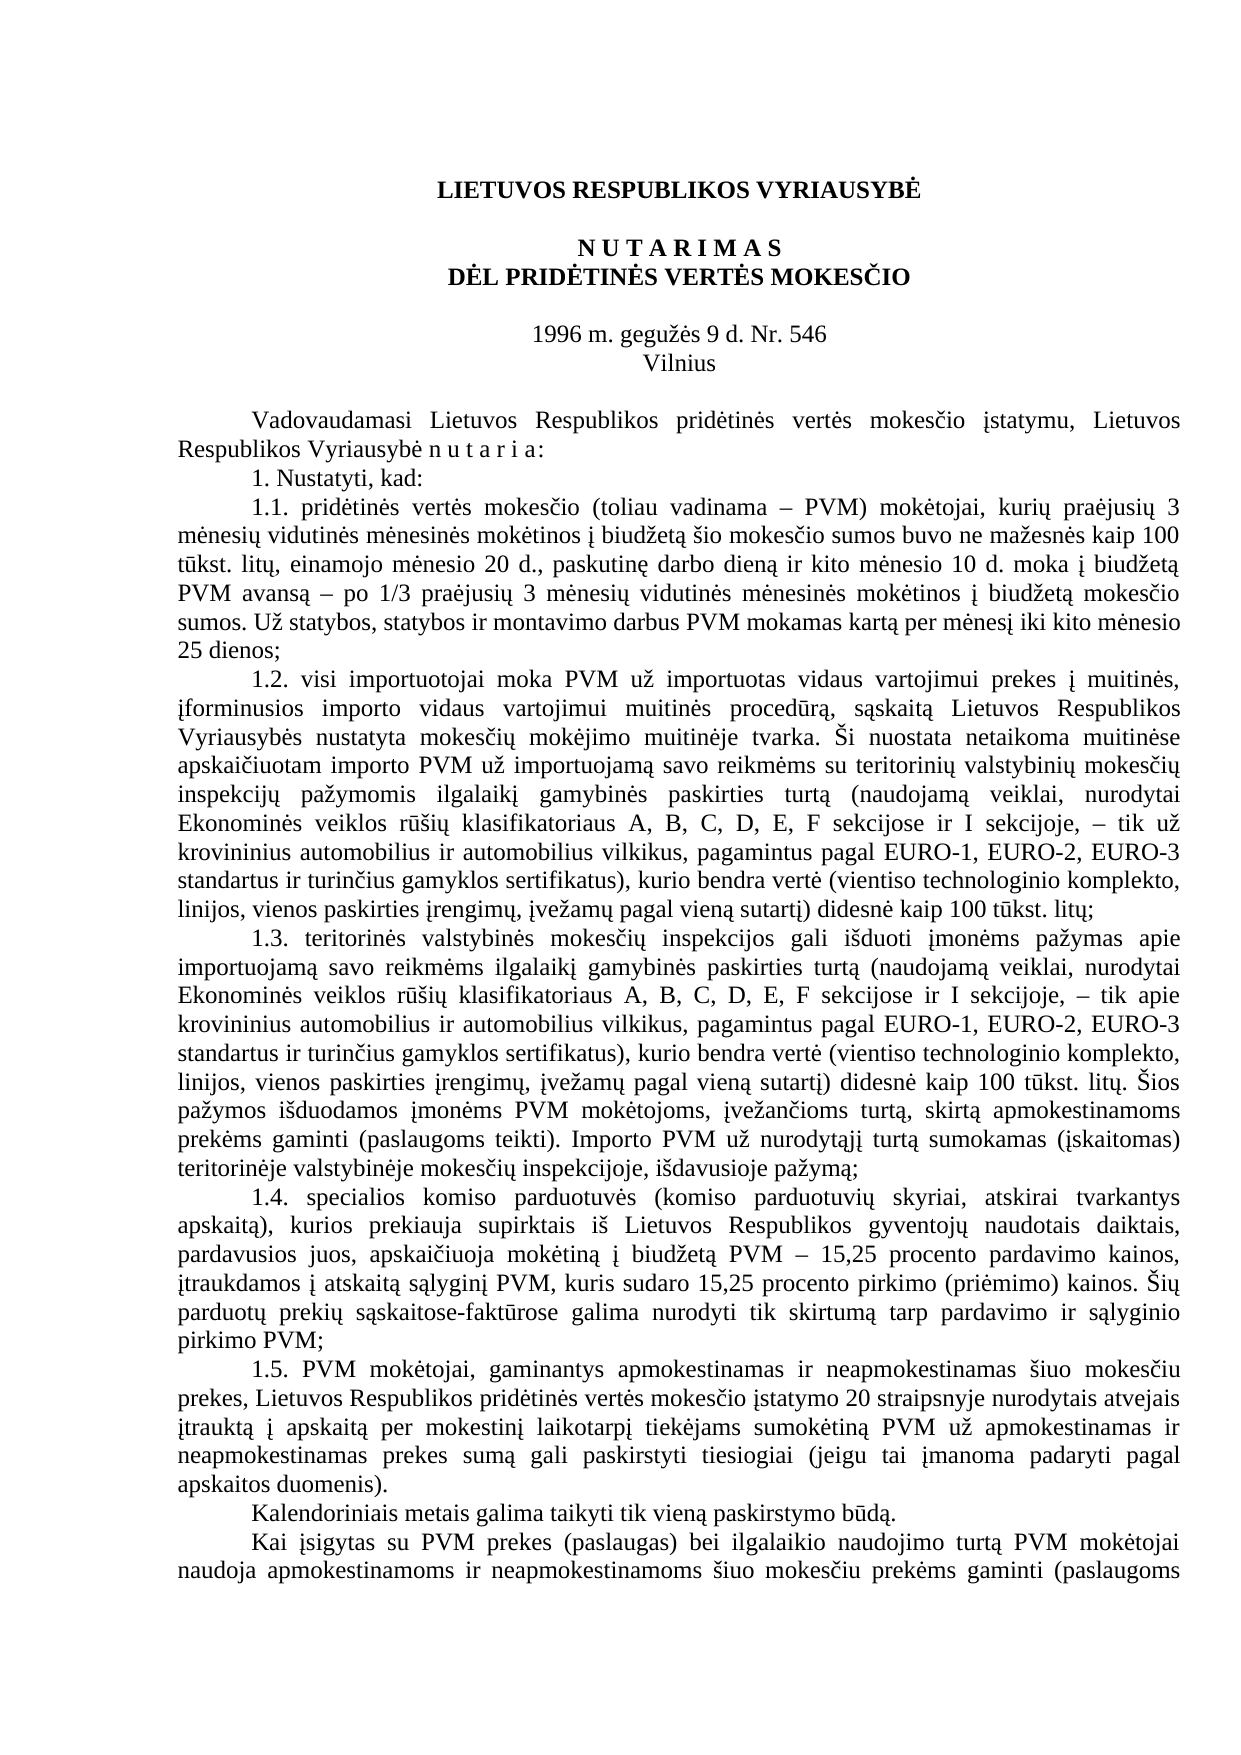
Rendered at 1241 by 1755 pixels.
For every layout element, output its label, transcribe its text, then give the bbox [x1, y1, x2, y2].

text 1.4. specialios komiso parduotuvės (komiso parduotuvių skyriai, atskirai tvarkantys apskaitą), kurios prekiauja supirktais iš Lietuvos Respublikos gyventojų naudotais daiktais, pardavusios juos, apskaičiuoja mokėtiną į biudžetą PVM – 15,25 procento pardavimo kainos, įtraukdamos į atskaitą sąlyginį PVM, kuris sudaro 15,25 procento pirkimo (priėmimo) kainos. Šių parduotų prekių sąskaitose-faktūrose galima nurodyti tik skirtumą tarp pardavimo ir sąlyginio pirkimo PVM; [177, 1182, 1181, 1354]
text 1. Nustatyti, kad: [177, 463, 1181, 492]
text N U T A R I M A S [177, 233, 1181, 262]
text 1.1. pridėtinės vertės mokesčio (toliau vadinama – PVM) mokėtojai, kurių praėjusių 3 mėnesių vidutinės mėnesinės mokėtinos į biudžetą šio mokesčio sumos buvo ne mažesnės kaip 100 tūkst. litų, einamojo mėnesio 20 d., paskutinę darbo dieną ir kito mėnesio 10 d. moka į biudžetą PVM avansą – po 1/3 praėjusių 3 mėnesių vidutinės mėnesinės mokėtinos į biudžetą mokesčio sumos. Už statybos, statybos ir montavimo darbus PVM mokamas kartą per mėnesį iki kito mėnesio 25 dienos; [177, 492, 1181, 664]
text LIETUVOS RESPUBLIKOS VYRIAUSYBĖ [177, 176, 1181, 204]
text 1996 m. gegužės 9 d. Nr. 546 [177, 319, 1181, 348]
text 1.3. teritorinės valstybinės mokesčių inspekcijos gali išduoti įmonėms pažymas apie importuojamą savo reikmėms ilgalaikį gamybinės paskirties turtą (naudojamą veiklai, nurodytai Ekonominės veiklos rūšių klasifikatoriaus A, B, C, D, E, F sekcijose ir I sekcijoje, – tik apie krovininius automobilius ir automobilius vilkikus, pagamintus pagal EURO-1, EURO-2, EURO-3 standartus ir turinčius gamyklos sertifikatus), kurio bendra vertė (vientiso technologinio komplekto, linijos, vienos paskirties įrengimų, įvežamų pagal vieną sutartį) didesnė kaip 100 tūkst. litų. Šios pažymos išduodamos įmonėms PVM mokėtojoms, įvežančioms turtą, skirtą apmokestinamoms prekėms gaminti (paslaugoms teikti). Importo PVM už nurodytąjį turtą sumokamas (įskaitomas) teritorinėje valstybinėje mokesčių inspekcijoje, išdavusioje pažymą; [177, 923, 1181, 1182]
text DĖL PRIDĖTINĖS VERTĖS MOKESČIO [177, 262, 1181, 291]
text Kai įsigytas su PVM prekes (paslaugas) bei ilgalaikio naudojimo turtą PVM mokėtojai naudoja apmokestinamoms ir neapmokestinamoms šiuo mokesčiu prekėms gaminti (paslaugoms [177, 1527, 1181, 1584]
text 1.5. PVM mokėtojai, gaminantys apmokestinamas ir neapmokestinamas šiuo mokesčiu prekes, Lietuvos Respublikos pridėtinės vertės mokesčio įstatymo 20 straipsnyje nurodytais atvejais įtrauktą į apskaitą per mokestinį laikotarpį tiekėjams sumokėtiną PVM už apmokestinamas ir neapmokestinamas prekes sumą gali paskirstyti tiesiogiai (jeigu tai įmanoma padaryti pagal apskaitos duomenis). [177, 1354, 1181, 1498]
text Kalendoriniais metais galima taikyti tik vieną paskirstymo būdą. [177, 1498, 1181, 1527]
text 1.2. visi importuotojai moka PVM už importuotas vidaus vartojimui prekes į muitinės, įforminusios importo vidaus vartojimui muitinės procedūrą, sąskaitą Lietuvos Respublikos Vyriausybės nustatyta mokesčių mokėjimo muitinėje tvarka. Ši nuostata netaikoma muitinėse apskaičiuotam importo PVM už importuojamą savo reikmėms su teritorinių valstybinių mokesčių inspekcijų pažymomis ilgalaikį gamybinės paskirties turtą (naudojamą veiklai, nurodytai Ekonominės veiklos rūšių klasifikatoriaus A, B, C, D, E, F sekcijose ir I sekcijoje, – tik už krovininius automobilius ir automobilius vilkikus, pagamintus pagal EURO-1, EURO-2, EURO-3 standartus ir turinčius gamyklos sertifikatus), kurio bendra vertė (vientiso technologinio komplekto, linijos, vienos paskirties įrengimų, įvežamų pagal vieną sutartį) didesnė kaip 100 tūkst. litų; [177, 664, 1181, 923]
text Vadovaudamasi Lietuvos Respublikos pridėtinės vertės mokesčio įstatymu, Lietuvos Respublikos Vyriausybė nutaria: [177, 406, 1181, 463]
text Vilnius [177, 348, 1181, 377]
